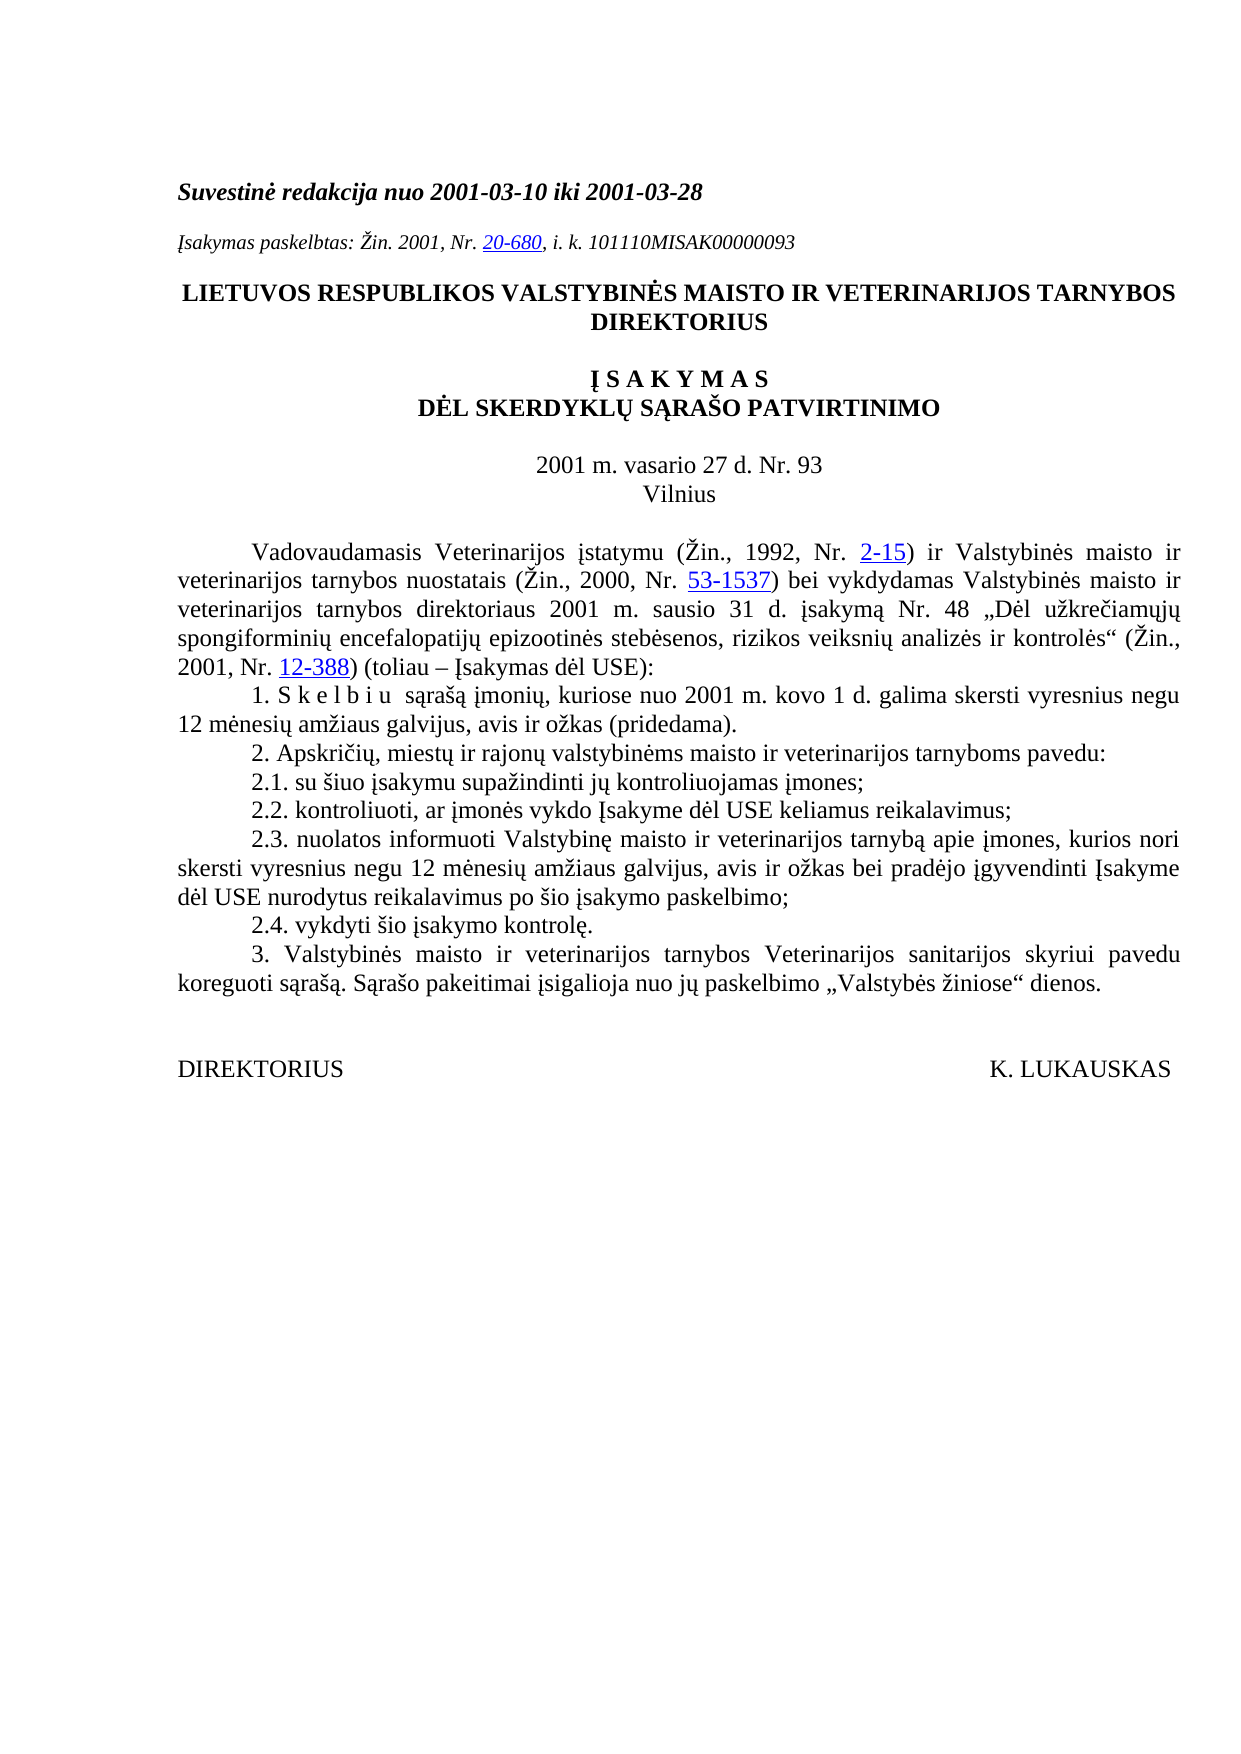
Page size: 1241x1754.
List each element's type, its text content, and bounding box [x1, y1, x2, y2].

text Į S A K Y M A S [177, 364, 1181, 393]
text DIREKTORIUS K. LUKAUSKAS [177, 1054, 1181, 1083]
text 1. Skelbiu sąrašą įmonių, kuriose nuo 2001 m. kovo 1 d. galima skersti vyresnius negu 12 mėnesių amžiaus galvijus, avis ir ožkas (pridedama). [177, 681, 1181, 738]
text 2.2. kontroliuoti, ar įmonės vykdo Įsakyme dėl USE keliamus reikalavimus; [177, 796, 1181, 824]
text 2.3. nuolatos informuoti Valstybinę maisto ir veterinarijos tarnybą apie įmones, kurios nori skersti vyresnius negu 12 mėnesių amžiaus galvijus, avis ir ožkas bei pradėjo įgyvendinti Įsakyme dėl USE nurodytus reikalavimus po šio įsakymo paskelbimo; [177, 824, 1181, 911]
text Įsakymas paskelbtas: Žin. 2001, Nr. 20-680, i. k. 101110MISAK00000093 [177, 230, 1181, 254]
text Vadovaudamasis Veterinarijos įstatymu (Žin., 1992, Nr. 2-15) ir Valstybinės maisto ir veterinarijos tarnybos nuostatais (Žin., 2000, Nr. 53-1537) bei vykdydamas Valstybinės maisto ir veterinarijos tarnybos direktoriaus 2001 m. sausio 31 d. įsakymą Nr. 48 „Dėl užkrečiamųjų spongiforminių encefalopatijų epizootinės stebėsenos, rizikos veiksnių analizės ir kontrolės“ (Žin., 2001, Nr. 12-388) (toliau – Įsakymas dėl USE): [177, 537, 1181, 681]
text Vilnius [177, 479, 1181, 508]
text DĖL SKERDYKLŲ SĄRAŠO PATVIRTINIMO [177, 393, 1181, 422]
text Suvestinė redakcija nuo 2001-03-10 iki 2001-03-28 [177, 177, 1181, 206]
text 2.4. vykdyti šio įsakymo kontrolę. [177, 911, 1181, 939]
text LIETUVOS RESPUBLIKOS VALSTYBINĖS MAISTO IR VETERINARIJOS TARNYBOS DIREKTORIUS [177, 278, 1181, 336]
text 3. Valstybinės maisto ir veterinarijos tarnybos Veterinarijos sanitarijos skyriui pavedu koreguoti sąrašą. Sąrašo pakeitimai įsigalioja nuo jų paskelbimo „Valstybės žiniose“ dienos. [177, 939, 1181, 997]
text 2. Apskričių, miestų ir rajonų valstybinėms maisto ir veterinarijos tarnyboms pavedu: [177, 738, 1181, 767]
text 2001 m. vasario 27 d. Nr. 93 [177, 451, 1181, 479]
text 2.1. su šiuo įsakymu supažindinti jų kontroliuojamas įmones; [177, 767, 1181, 796]
